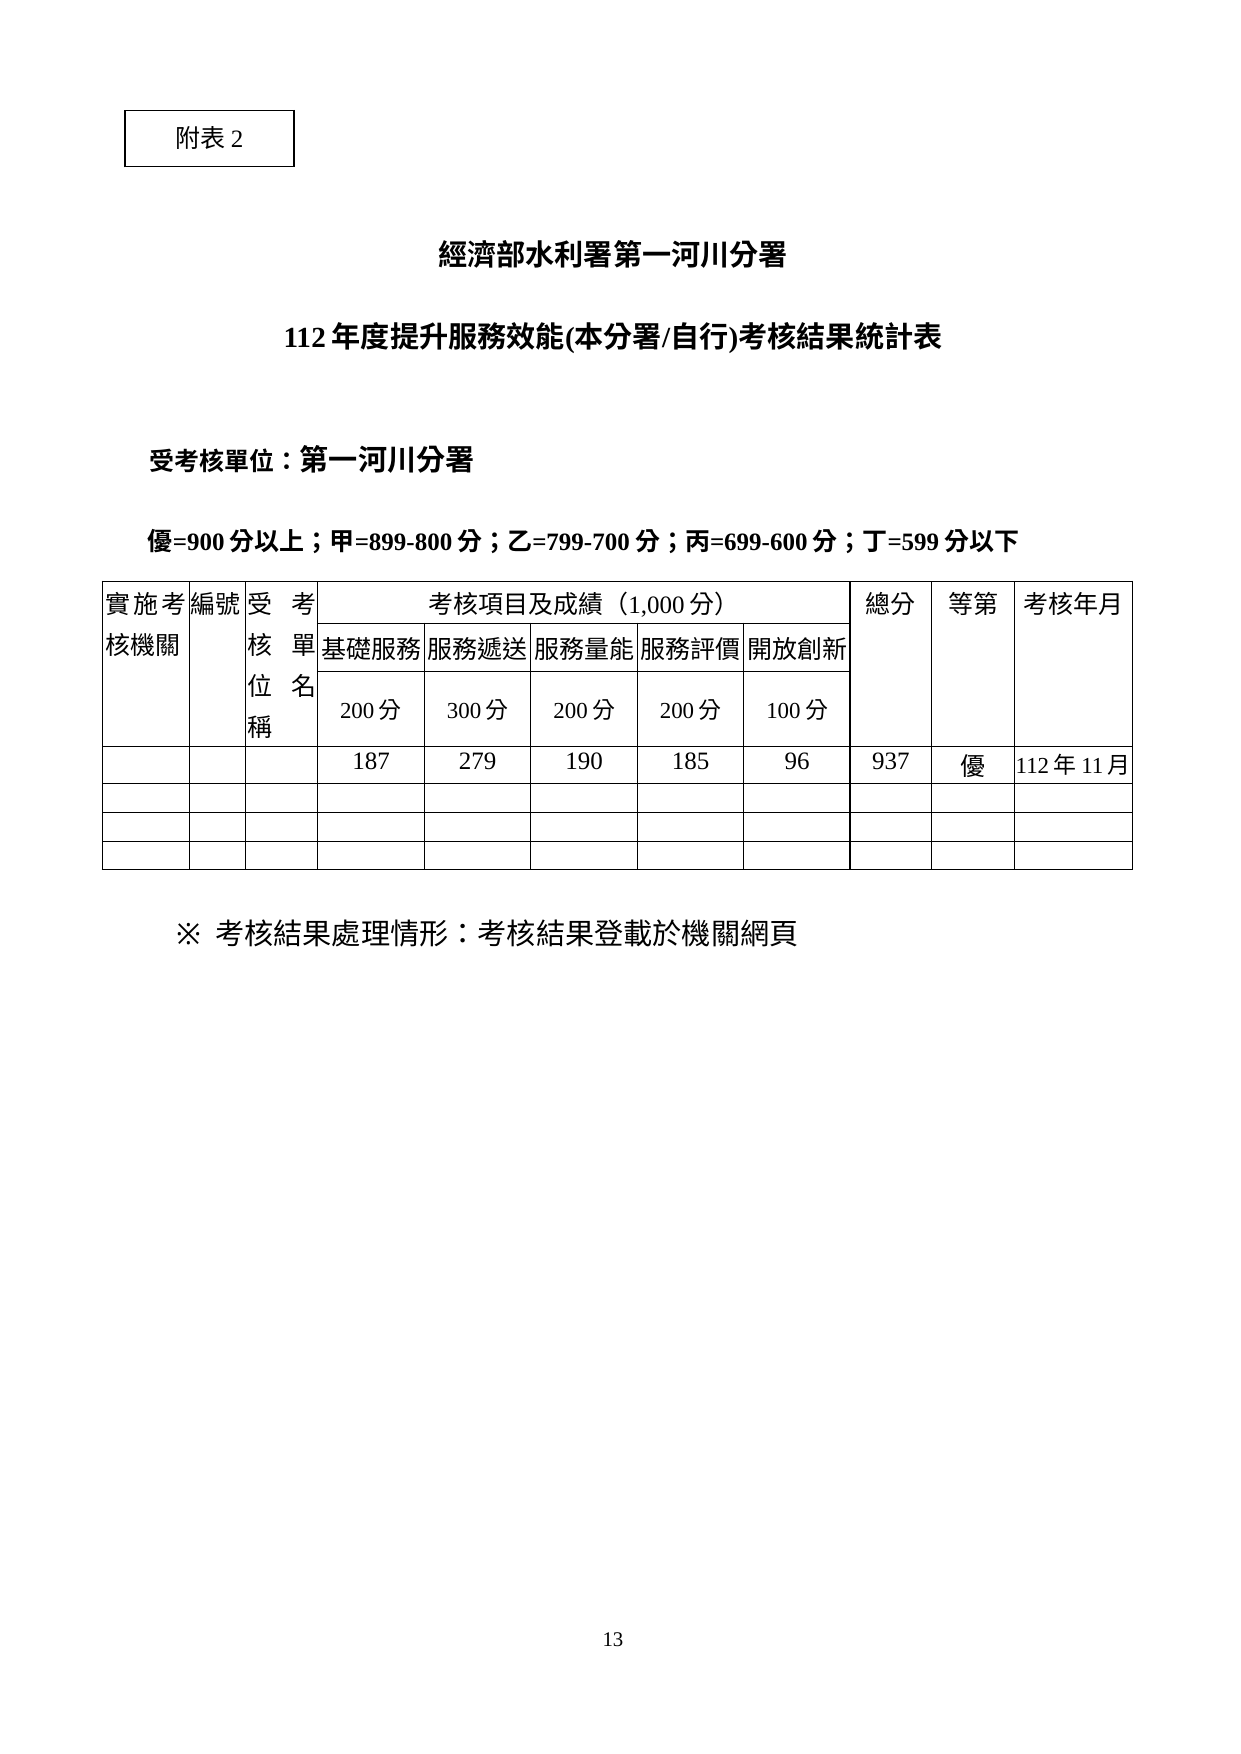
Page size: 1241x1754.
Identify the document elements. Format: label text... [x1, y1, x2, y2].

table_cell [103, 842, 189, 869]
table_cell 200分 [531, 672, 637, 746]
table_cell [932, 784, 1014, 812]
table_cell [932, 842, 1014, 869]
table_cell [744, 784, 849, 812]
table_cell [103, 813, 189, 841]
table_header 總分 [851, 582, 931, 746]
text 優=900分以上；甲=899-800分；乙=799-700分；丙=699-600分；丁=599分以下 [148, 519, 1063, 560]
table_cell [190, 842, 245, 869]
table_cell [190, 813, 245, 841]
table_cell [103, 747, 189, 783]
table_cell [103, 784, 189, 812]
table_header 受考核單位名稱 [246, 582, 317, 746]
table_cell 100分 [744, 672, 849, 746]
list 考核結果處理情形：考核結果登載於機關網頁 [176, 891, 1063, 973]
table_cell [425, 842, 530, 869]
text 經濟部水利署第一河川分署 [162, 211, 1063, 293]
table_cell 200分 [318, 672, 424, 746]
table_cell [246, 784, 317, 812]
table_cell 服務遞送 [425, 624, 530, 671]
table_cell [190, 784, 245, 812]
table_cell [851, 842, 931, 869]
table_cell [1015, 842, 1132, 869]
table_cell 279 [425, 747, 530, 783]
text 112年度提升服務效能(本分署/自行)考核結果統計表 [162, 293, 1063, 375]
table_cell 優 [932, 747, 1014, 783]
table_header 編號 [190, 582, 245, 746]
table_cell [744, 813, 849, 841]
table_cell [190, 747, 245, 783]
table_cell [531, 813, 637, 841]
table_cell [1015, 784, 1132, 812]
table_cell 190 [531, 747, 637, 783]
table_cell [318, 813, 424, 841]
text 受考核單位：第一河川分署 [149, 416, 1063, 498]
table_cell 937 [851, 747, 931, 783]
table_cell [425, 813, 530, 841]
table_cell 112年11月 [1015, 747, 1132, 783]
table_header 等第 [932, 582, 1014, 746]
table_cell [1015, 813, 1132, 841]
table_cell [246, 842, 317, 869]
table_cell 服務評價 [638, 624, 743, 671]
table_cell [851, 784, 931, 812]
table_cell 200分 [638, 672, 743, 746]
table_cell [318, 842, 424, 869]
table_cell [531, 784, 637, 812]
table_cell [932, 813, 1014, 841]
table_header 考核年月 [1015, 582, 1132, 746]
table_cell 185 [638, 747, 743, 783]
text 附表2 [141, 119, 278, 155]
table_cell [744, 842, 849, 869]
table_cell 187 [318, 747, 424, 783]
table_cell 96 [744, 747, 849, 783]
table_cell [638, 813, 743, 841]
table_cell [638, 842, 743, 869]
table_cell [318, 784, 424, 812]
table_header 考核項目及成績（1,000分） [318, 582, 849, 623]
table_cell [246, 747, 317, 783]
table_cell 服務量能 [531, 624, 637, 671]
table_cell 300分 [425, 672, 530, 746]
table_cell [246, 813, 317, 841]
table_cell [425, 784, 530, 812]
table_cell [851, 813, 931, 841]
table_cell 基礎服務 [318, 624, 424, 671]
table_header 實施考核機關 [103, 582, 189, 746]
table_cell [531, 842, 637, 869]
table_cell 開放創新 [744, 624, 849, 671]
table_cell [638, 784, 743, 812]
